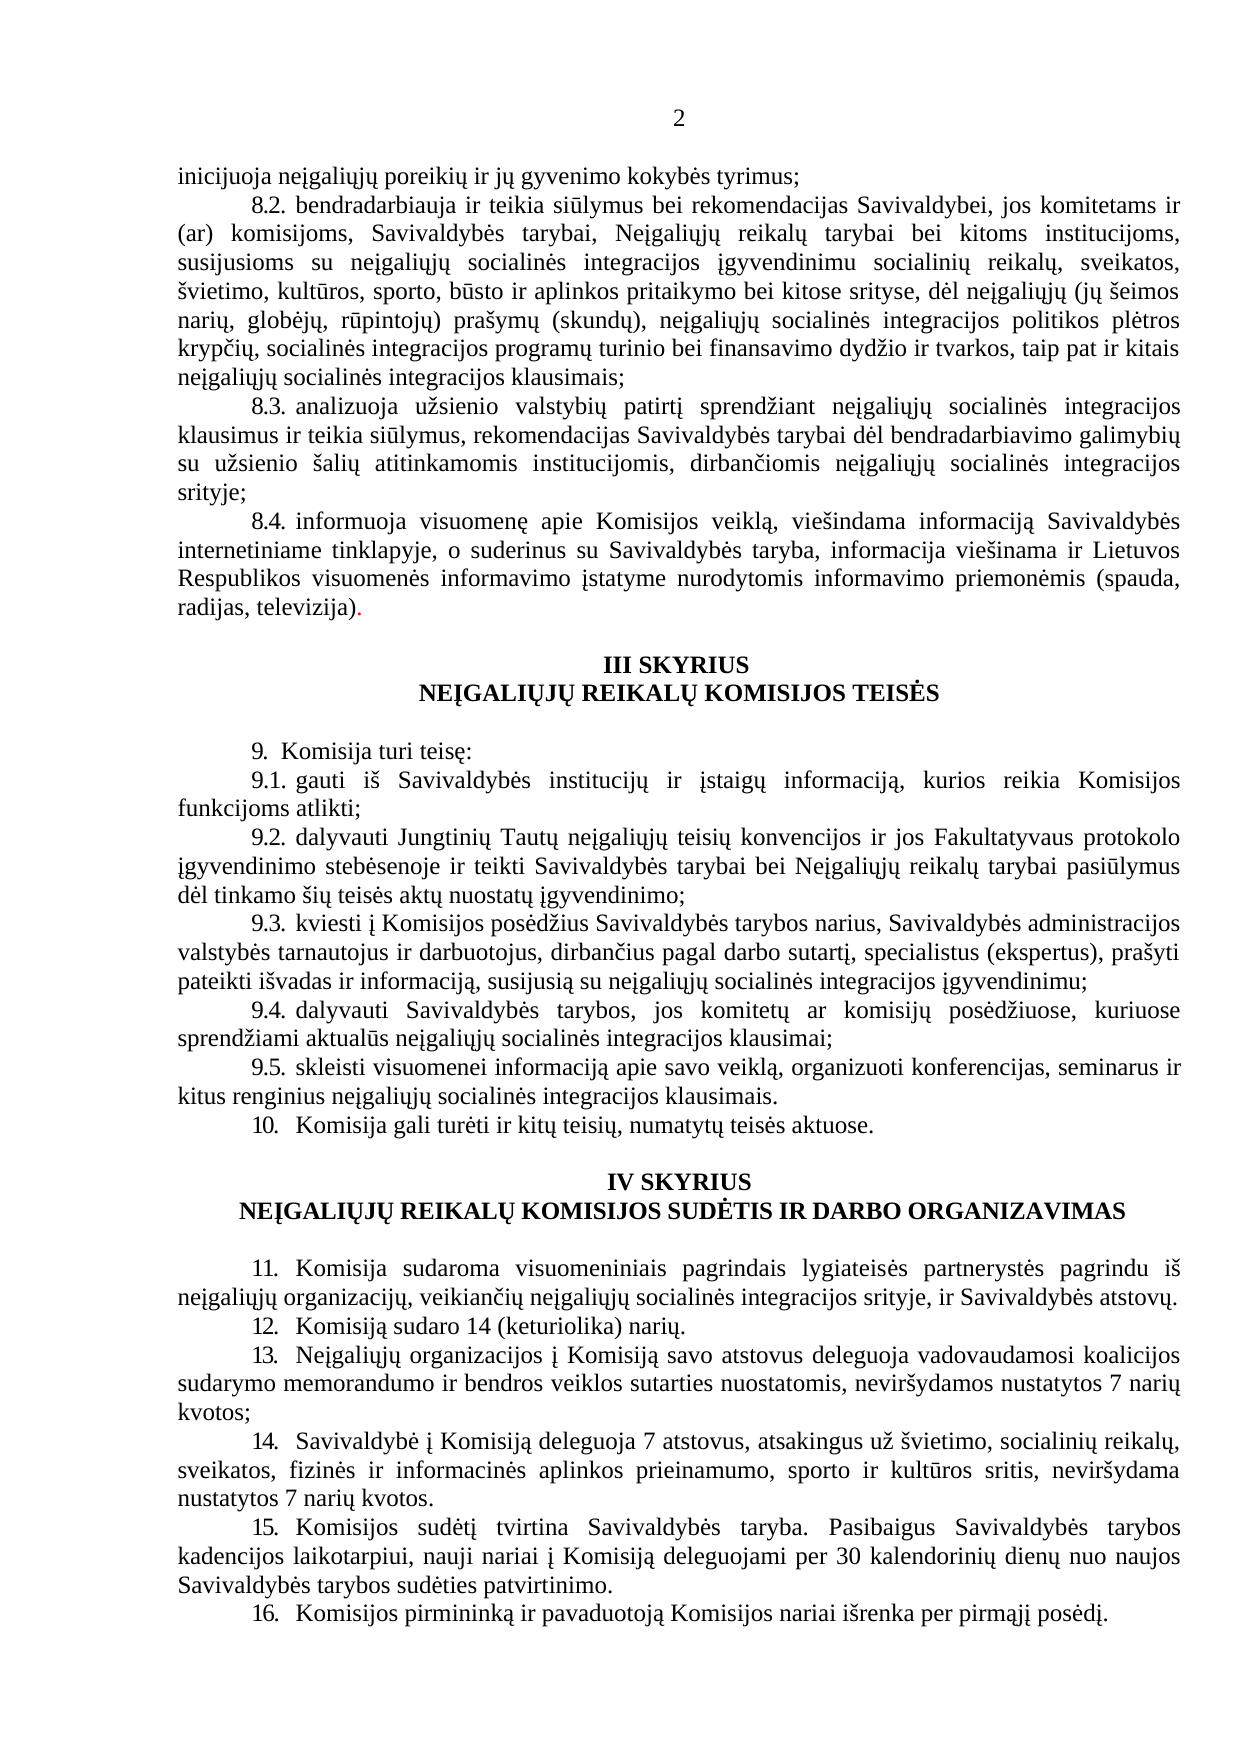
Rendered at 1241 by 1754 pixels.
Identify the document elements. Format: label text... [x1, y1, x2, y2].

text III SKYRIUS [177, 650, 1181, 678]
text 8.4. informuoja visuomenę apie Komisijos veiklą, viešindama informaciją Savivaldybės internetiniame tinklapyje, o suderinus su Savivaldybės taryba, informacija viešinama ir Lietuvos Respublikos visuomenės informavimo įstatyme nurodytomis informavimo priemonėmis (spauda, radijas, televizija). [177, 506, 1181, 621]
text 9.2. dalyvauti Jungtinių Tautų neįgaliųjų teisių konvencijos ir jos Fakultatyvaus protokolo įgyvendinimo stebėsenoje ir teikti Savivaldybės tarybai bei Neįgaliųjų reikalų tarybai pasiūlymus dėl tinkamo šių teisės aktų nuostatų įgyvendinimo; [177, 822, 1181, 908]
text 16. Komisijos pirmininką ir pavaduotoją Komisijos nariai išrenka per pirmąjį posėdį. [177, 1598, 1181, 1627]
text 9.1. gauti iš Savivaldybės institucijų ir įstaigų informaciją, kurios reikia Komisijos funkcijoms atlikti; [177, 765, 1181, 822]
text NEĮGALIŲJŲ REIKALŲ KOMISIJOS SUDĖTIS IR DARBO ORGANIZAVIMAS [177, 1196, 1181, 1225]
text 9.4. dalyvauti Savivaldybės tarybos, jos komitetų ar komisijų posėdžiuose, kuriuose sprendžiami aktualūs neįgaliųjų socialinės integracijos klausimai; [177, 995, 1181, 1052]
text 15. Komisijos sudėtį tvirtina Savivaldybės taryba. Pasibaigus Savivaldybės tarybos kadencijos laikotarpiui, nauji nariai į Komisiją deleguojami per 30 kalendorinių dienų nuo naujos Savivaldybės tarybos sudėties patvirtinimo. [177, 1512, 1181, 1598]
text 9.3. kviesti į Komisijos posėdžius Savivaldybės tarybos narius, Savivaldybės administracijos valstybės tarnautojus ir darbuotojus, dirbančius pagal darbo sutartį, specialistus (ekspertus), prašyti pateikti išvadas ir informaciją, susijusią su neįgaliųjų socialinės integracijos įgyvendinimu; [177, 908, 1181, 995]
text NEĮGALIŲJŲ REIKALŲ KOMISIJOS TEISĖS [177, 678, 1181, 707]
text 8.3. analizuoja užsienio valstybių patirtį sprendžiant neįgaliųjų socialinės integracijos klausimus ir teikia siūlymus, rekomendacijas Savivaldybės tarybai dėl bendradarbiavimo galimybių su užsienio šalių atitinkamomis institucijomis, dirbančiomis neįgaliųjų socialinės integracijos srityje; [177, 391, 1181, 506]
text 9.5. skleisti visuomenei informaciją apie savo veiklą, organizuoti konferencijas, seminarus ir kitus renginius neįgaliųjų socialinės integracijos klausimais. [177, 1052, 1181, 1110]
text 14. Savivaldybė į Komisiją deleguoja 7 atstovus, atsakingus už švietimo, socialinių reikalų, sveikatos, fizinės ir informacinės aplinkos prieinamumo, sporto ir kultūros sritis, neviršydama nustatytos 7 narių kvotos. [177, 1426, 1181, 1512]
text 10. Komisija gali turėti ir kitų teisių, numatytų teisės aktuose. [177, 1110, 1181, 1138]
text 8.2. bendradarbiauja ir teikia siūlymus bei rekomendacijas Savivaldybei, jos komitetams ir (ar) komisijoms, Savivaldybės tarybai, Neįgaliųjų reikalų tarybai bei kitoms institucijoms, susijusioms su neįgaliųjų socialinės integracijos įgyvendinimu socialinių reikalų, sveikatos, švietimo, kultūros, sporto, būsto ir aplinkos pritaikymo bei kitose srityse, dėl neįgaliųjų (jų šeimos narių, globėjų, rūpintojų) prašymų (skundų), neįgaliųjų socialinės integracijos politikos plėtros krypčių, socialinės integracijos programų turinio bei finansavimo dydžio ir tvarkos, taip pat ir kitais neįgaliųjų socialinės integracijos klausimais; [177, 190, 1181, 391]
text 11. Komisija sudaroma visuomeniniais pagrindais lygiateisės partnerystės pagrindu iš neįgaliųjų organizacijų, veikiančių neįgaliųjų socialinės integracijos srityje, ir Savivaldybės atstovų. [177, 1253, 1181, 1311]
text IV SKYRIUS [177, 1167, 1181, 1196]
text 12. Komisiją sudaro 14 (keturiolika) narių. [177, 1311, 1181, 1340]
text 13. Neįgaliųjų organizacijos į Komisiją savo atstovus deleguoja vadovaudamosi koalicijos sudarymo memorandumo ir bendros veiklos sutarties nuostatomis, neviršydamos nustatytos 7 narių kvotos; [177, 1340, 1181, 1426]
text 9. Komisija turi teisę: [177, 736, 1181, 765]
text inicijuoja neįgaliųjų poreikių ir jų gyvenimo kokybės tyrimus; [177, 161, 1181, 190]
